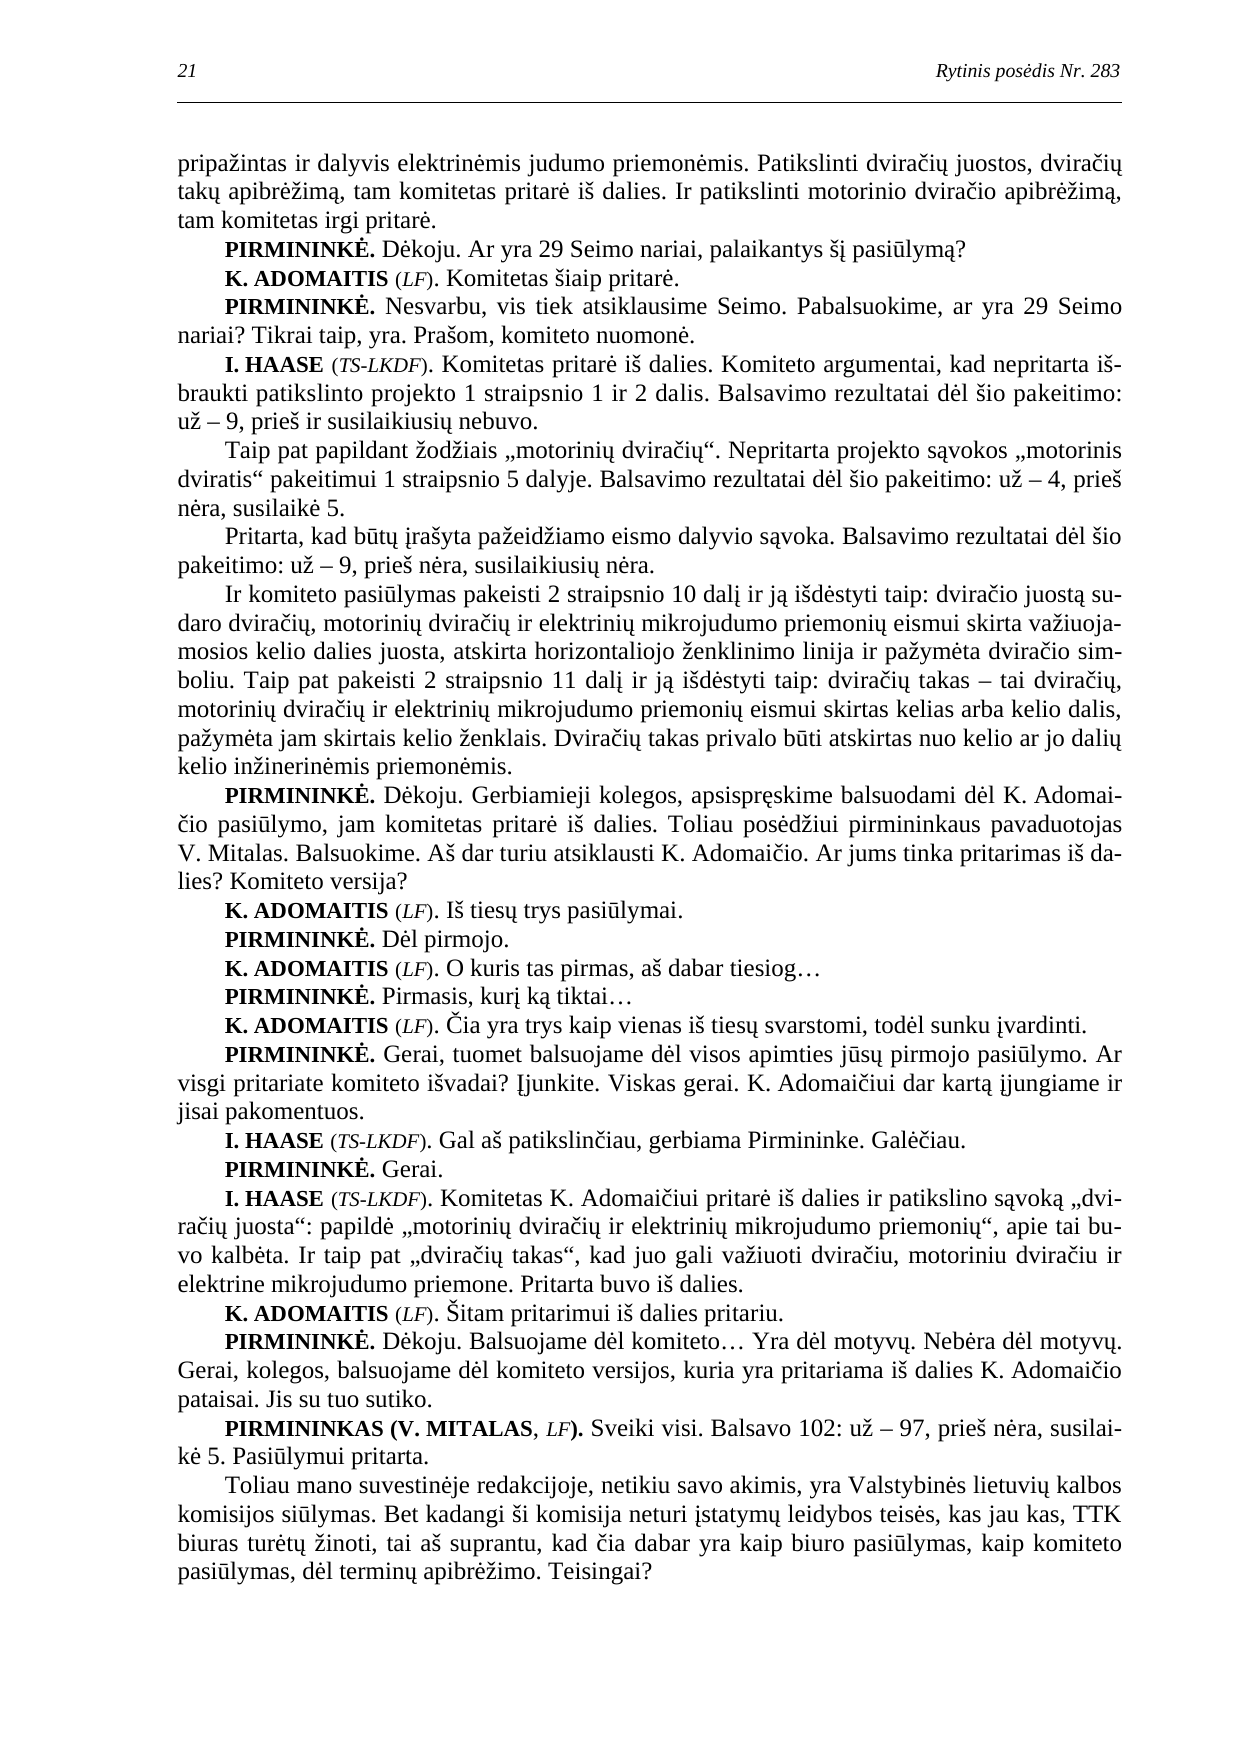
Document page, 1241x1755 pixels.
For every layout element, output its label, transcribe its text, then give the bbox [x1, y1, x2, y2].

text Taip pat pa­pil­dant žo­džiais „mo­to­ri­nių dvi­ra­čių“. Ne­pri­tar­ta pro­jek­to są­vo­kos „mo­to­ri­nis dvi­ra­tis“ pa­kei­ti­mui 1 straips­nio 5 da­ly­je. Bal­sa­vi­mo re­zul­ta­tai dėl šio pa­kei­ti­mo: už – 4, prieš nė­ra, su­si­lai­kė 5. [177, 435, 1122, 521]
text PIRMININKĖ. Dė­ko­ju. Ar yra 29 Sei­mo na­riai, pa­lai­kan­tys šį pa­siū­ly­mą? [177, 234, 1122, 263]
text K. ADOMAITIS (LF). Ši­tam pri­ta­ri­mui iš da­lies pri­ta­riu. [177, 1298, 1122, 1326]
text PIRMININKĖ. Dė­ko­ju. Ger­bia­mie­ji ko­le­gos, ap­si­spręs­ki­me bal­suo­da­mi dėl K. Ado­mai­čio pa­siū­ly­mo, jam ko­mi­te­tas pri­ta­rė iš da­lies. To­liau po­sė­džiui pir­mi­nin­kaus pa­va­duo­to­jas V. Mi­ta­las. Bal­suo­ki­me. Aš dar tu­riu at­si­klaus­ti K. Ado­mai­čio. Ar jums tin­ka pri­ta­ri­mas iš da­lies? Ko­mi­te­to ver­si­ja? [177, 780, 1122, 895]
text pri­pa­žin­tas ir da­ly­vis elek­tri­nė­mis ju­du­mo prie­mo­nė­mis. Pa­tiks­lin­ti dvi­ra­čių juos­tos, dvi­ra­čių ta­kų api­brė­ži­mą, tam ko­mi­te­tas pri­ta­rė iš da­lies. Ir pa­tiks­lin­ti mo­to­ri­nio dvi­ra­čio api­brė­ži­mą, tam ko­mi­te­tas ir­gi pri­ta­rė. [177, 148, 1122, 234]
text Pri­tar­ta, kad būtų įrašyta pa­žei­džia­mo eis­mo da­ly­vio są­vo­ka. Bal­sa­vi­mo re­zul­ta­tai dėl šio pa­kei­ti­mo: už – 9, prieš nė­ra, su­si­lai­kiu­sių nė­ra. [177, 521, 1122, 579]
text To­liau ma­no su­ves­ti­nė­je re­dak­ci­jo­je, ne­ti­kiu sa­vo aki­mis, yra Vals­ty­bi­nės lie­tu­vių kal­bos ko­mi­si­jos siū­ly­mas. Bet ka­dan­gi ši ko­mi­si­ja ne­tu­ri įsta­ty­mų lei­dy­bos tei­sės, kas jau kas, TTK biu­ras tu­rė­tų ži­no­ti, tai aš su­pran­tu, kad čia da­bar yra kaip biu­ro pa­siū­ly­mas, kaip ko­mi­te­to pa­siū­ly­mas, dėl ter­mi­nų api­brė­ži­mo. Tei­sin­gai? [177, 1470, 1122, 1585]
text K. ADOMAITIS (LF). Čia yra trys kaip vie­nas iš tie­sų svars­to­mi, to­dėl sun­ku įvar­din­ti. [177, 1010, 1122, 1039]
text I. HAASE (TS-LKDF). Ko­mi­te­tas K. Ado­mai­čiui pri­ta­rė iš da­lies ir pa­tiks­li­no są­vo­ką „dvi­ra­čių juos­ta“: pa­pil­dė „mo­to­ri­nių dvi­ra­čių ir elek­tri­nių mik­ro­ju­du­mo prie­mo­nių“, apie tai bu­vo kal­bė­ta. Ir taip pat „dvi­ra­čių ta­kas“, kad juo ga­li va­žiuo­ti dvi­ra­čiu, mo­to­ri­niu dvi­ra­čiu ir elek­tri­ne mik­ro­ju­du­mo prie­mo­ne. Pri­tar­ta bu­vo iš da­lies. [177, 1183, 1122, 1298]
text PIRMININKĖ. Dėl pir­mo­jo. [177, 924, 1122, 953]
text PIRMININKĖ. Pir­ma­sis, ku­rį ką tik­tai… [177, 981, 1122, 1010]
text I. HAASE (TS-LKDF). Ko­mi­te­tas pri­ta­rė iš da­lies. Ko­mi­te­to ar­gu­men­tai, kad ne­pri­tar­ta iš­brauk­ti pa­tiks­lin­to pro­jek­to 1 straips­nio 1 ir 2 da­lis. Bal­sa­vi­mo re­zul­ta­tai dėl šio pa­kei­ti­mo: už – 9, prieš ir su­si­lai­kiu­sių ne­bu­vo. [177, 349, 1122, 435]
text K. ADOMAITIS (LF). Iš tie­sų trys pa­siū­ly­mai. [177, 895, 1122, 924]
text K. ADOMAITIS (LF). O ku­ris tas pir­mas, aš da­bar tie­siog… [177, 953, 1122, 981]
text PIRMININKAS (V. MITALAS, LF). Svei­ki vi­si. Bal­sa­vo 102: už – 97, prieš nė­ra, su­si­lai­kė 5. Pa­siū­ly­mui pri­tar­ta. [177, 1413, 1122, 1470]
text PIRMININKĖ. Ge­rai. [177, 1154, 1122, 1183]
text PIRMININKĖ. Ne­svar­bu, vis tiek at­si­klau­si­me Sei­mo. Pa­bal­suo­ki­me, ar yra 29 Sei­mo na­riai? Tik­rai taip, yra. Pra­šom, ko­mi­te­to nuo­mo­nė. [177, 291, 1122, 349]
text I. HAASE (TS-LKDF). Gal aš pa­tiks­lin­čiau, ger­bia­ma Pir­mi­nin­ke. Ga­lė­čiau. [177, 1125, 1122, 1154]
text PIRMININKĖ. Dė­ko­ju. Bal­suo­ja­me dėl ko­mi­te­to… Yra dėl mo­ty­vų. Ne­bė­ra dėl mo­ty­vų. Ge­rai, ko­le­gos, bal­suo­ja­me dėl ko­mi­te­to ver­si­jos, ku­ria yra pri­ta­ri­ama iš da­lies K. Ado­mai­čio pa­tai­sai. Jis su tuo su­ti­ko. [177, 1326, 1122, 1413]
text PIRMININKĖ. Ge­rai, tuo­met bal­suo­ja­me dėl vi­sos ap­im­ties jū­sų pir­mo­jo pa­siū­ly­mo. Ar vis­gi pri­ta­ria­te ko­mi­te­to iš­va­dai? Įjun­ki­te. Vis­kas ge­rai. K. Ado­mai­čiui dar kar­tą įjun­gia­me ir ji­sai pa­ko­men­tuos. [177, 1039, 1122, 1125]
text Ir ko­mi­te­to pa­siū­ly­mas pa­keis­ti 2 straips­nio 10 da­lį ir ją iš­dės­ty­ti taip: dvi­ra­čio juos­tą su­da­ro dvi­ra­čių, mo­to­ri­nių dvi­ra­čių ir elek­tri­nių mik­ro­ju­du­mo prie­mo­nių eis­mui skir­ta va­žiuo­ja­mo­sios ke­lio da­lies juos­ta, at­skir­ta ho­ri­zon­ta­lio­jo žen­kli­ni­mo li­ni­ja ir pa­žy­mė­ta dvi­ra­čio sim­bo­liu. Taip pat pa­keis­ti 2 straips­nio 11 da­lį ir ją iš­dės­ty­ti taip: dvi­ra­čių ta­kas – tai dvi­ra­čių, mo­to­ri­nių dvi­ra­čių ir elek­tri­nių mik­ro­ju­du­mo prie­mo­nių eis­mui skir­tas ke­lias ar­ba ke­lio da­lis, pa­žy­mė­ta jam skir­tais ke­lio žen­klais. Dvi­ra­čių ta­kas pri­va­lo bū­ti at­skir­tas nuo ke­lio ar jo da­lių ke­lio in­ži­ne­ri­nė­mis prie­mo­nė­mis. [177, 579, 1122, 780]
text K. ADOMAITIS (LF). Ko­mi­te­tas šiaip pri­ta­rė. [177, 263, 1122, 291]
